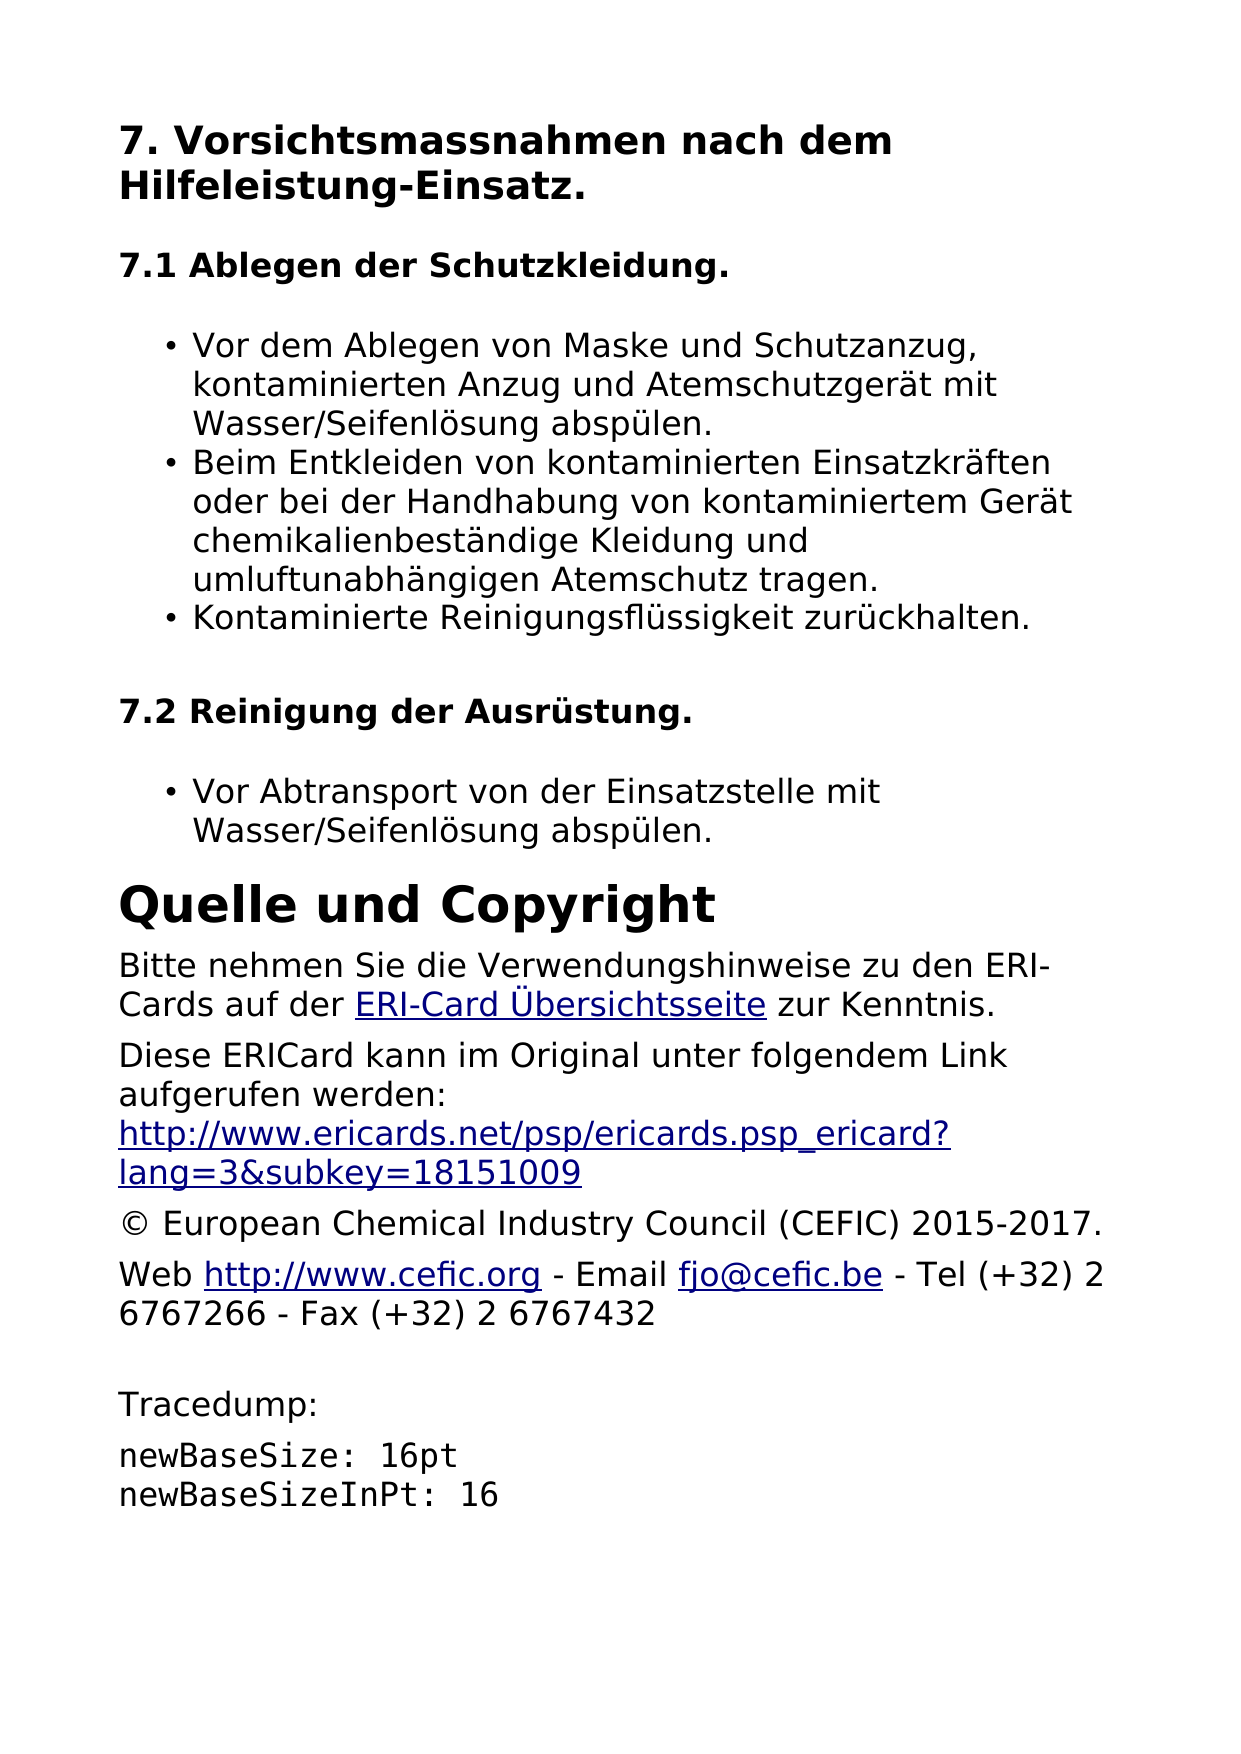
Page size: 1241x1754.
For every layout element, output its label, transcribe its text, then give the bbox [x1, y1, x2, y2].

text © European Chemical Industry Council (CEFIC) 2015-2017. [118, 1204, 1122, 1243]
list Kontaminierte Reinigungsflüssigkeit zurückhalten. [177, 599, 1122, 638]
subtitle Quelle und Copyright [118, 876, 1122, 934]
list Vor dem Ablegen von Maske und Schutzanzug, kontaminierten Anzug und Atemschutzgerät mit Wasser/Seifenlösung abspülen. [177, 327, 1122, 443]
text Diese ERICard kann im Original unter folgendem Link aufgerufen werden: http://www.ericards.net/psp/ericards.psp_ericard?lang=3&subkey=18151009 [118, 1037, 1122, 1192]
text Tracedump: [118, 1346, 1122, 1424]
list Beim Entkleiden von kontaminierten Einsatzkräften oder bei der Handhabung von kontaminiertem Gerät chemikalienbeständige Kleidung und umluftunabhängigen Atemschutz tragen. [177, 443, 1122, 599]
subtitle 7.2 Reinigung der Ausrüstung. [118, 692, 1122, 731]
text Web http://www.cefic.org - Email fjo@cefic.be - Tel (+32) 2 6767266 - Fax (+32) 2 6767432 [118, 1256, 1122, 1334]
text Bitte nehmen Sie die Verwendungshinweise zu den ERI-Cards auf der ERI-Card Übersichtsseite zur Kenntnis. [118, 946, 1122, 1024]
list Vor Abtransport von der Einsatzstelle mit Wasser/Seifenlösung abspülen. [177, 773, 1122, 851]
subtitle 7.1 Ablegen der Schutzkleidung. [118, 246, 1122, 285]
subtitle 7. Vorsichtsmassnahmen nach dem Hilfeleistung-Einsatz. [118, 118, 1122, 208]
text newBaseSize: 16pt newBaseSizeInPt: 16 [118, 1436, 1122, 1514]
